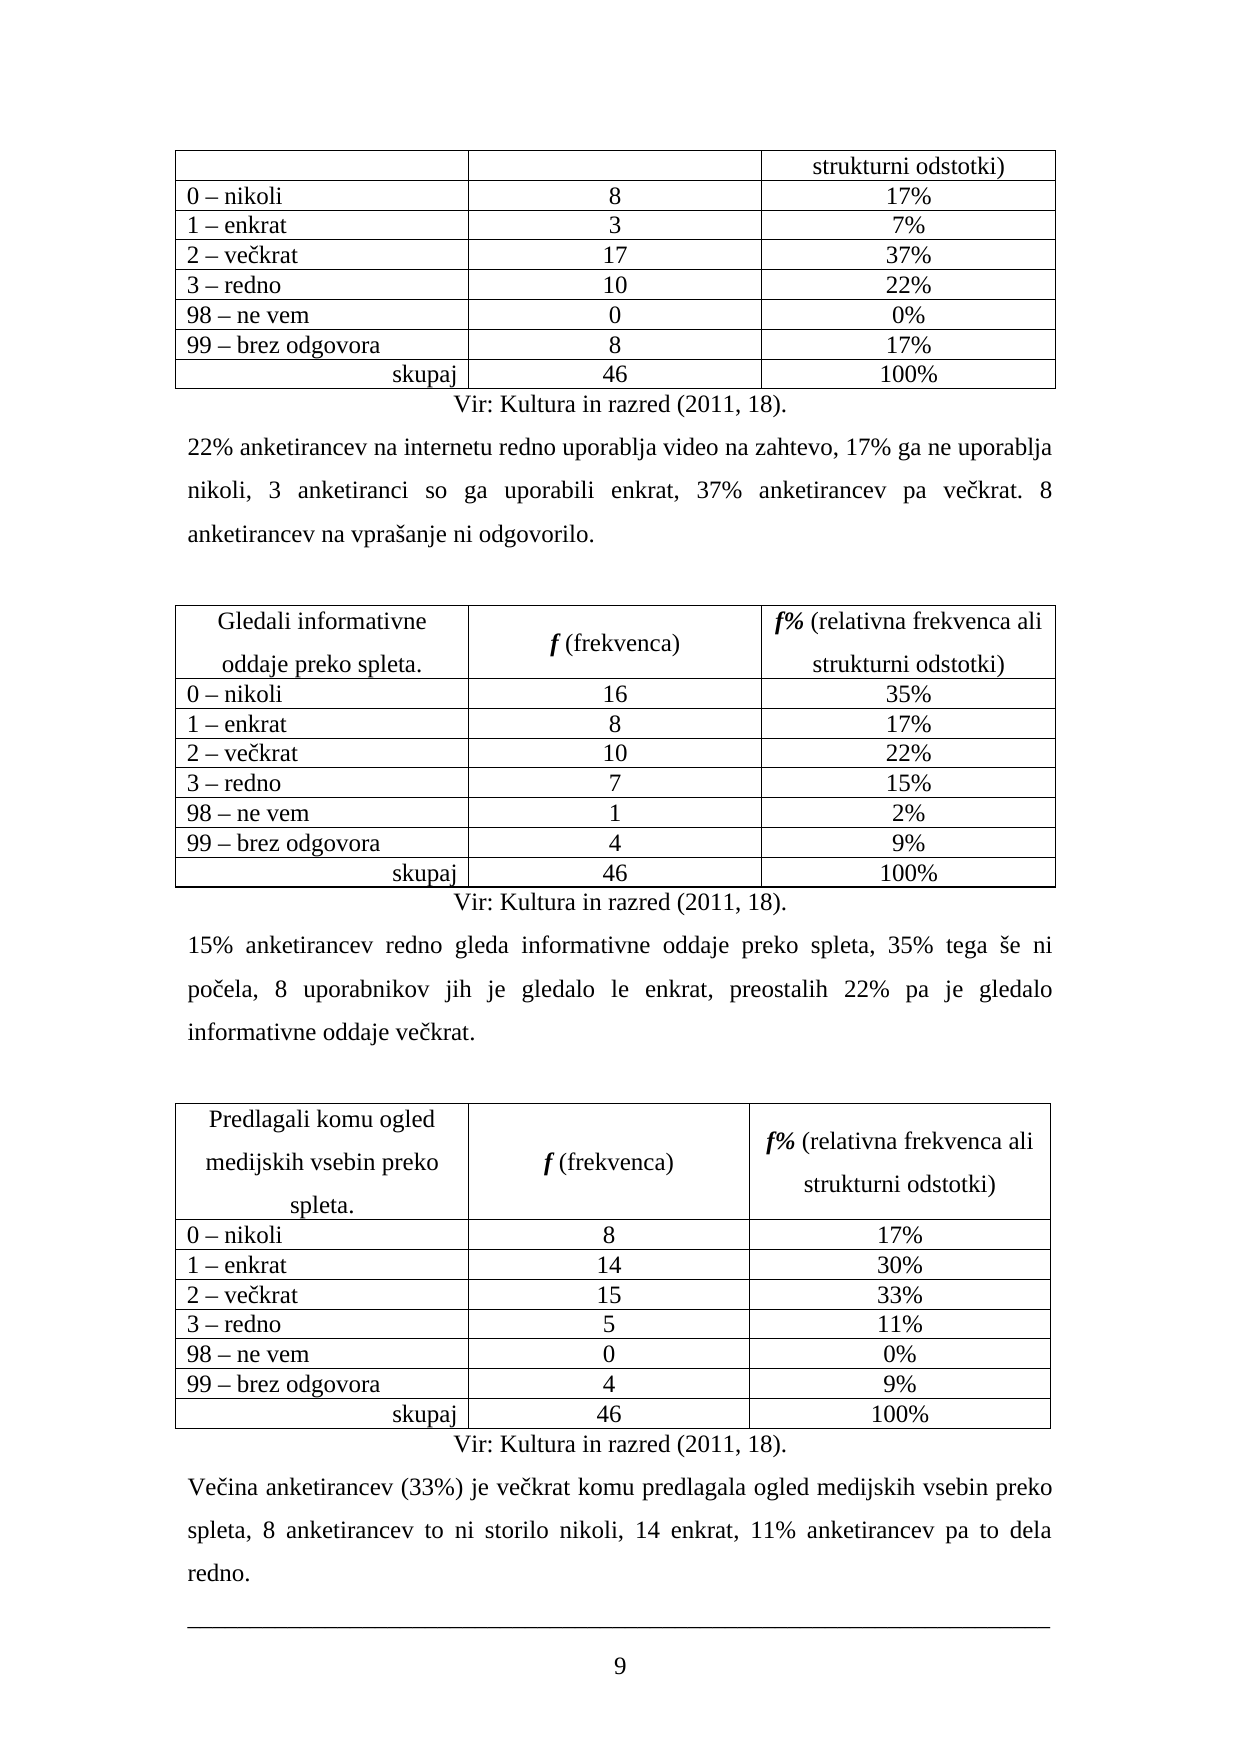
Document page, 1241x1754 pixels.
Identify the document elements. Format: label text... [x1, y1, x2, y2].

table_cell 100% [762, 858, 1055, 886]
table_cell 3 [469, 211, 761, 239]
table_cell 15% [762, 768, 1055, 797]
table_cell 2% [762, 798, 1055, 827]
table_cell 98 – ne vem [176, 300, 468, 329]
table_cell 37% [762, 240, 1055, 269]
table_header Gledali informativne oddaje preko spleta. [176, 606, 468, 678]
text 22% anketirancev na internetu redno uporablja video na zahtevo, 17% ga ne uporablja nikoli, 3 anketiranci so ga uporabili enkrat, 37% anketirancev pa večkrat. 8 anketirancev na vprašanje ni odgovorilo. [187, 432, 1053, 547]
table_cell 100% [750, 1399, 1050, 1428]
table_cell 2 – večkrat [176, 240, 468, 269]
table_cell 2 – večkrat [176, 1280, 468, 1308]
table_cell 8 [469, 181, 761, 209]
table_cell 9% [750, 1369, 1050, 1398]
text Večina anketirancev (33%) je večkrat komu predlagala ogled medijskih vsebin preko spleta, 8 anketirancev to ni storilo nikoli, 14 enkrat, 11% anketirancev pa to dela redno. [187, 1472, 1053, 1587]
text Vir: Kultura in razred (2011, 18). [187, 389, 1053, 418]
table_header strukturni odstotki) [762, 151, 1055, 180]
table_cell 0 – nikoli [176, 181, 468, 209]
table_cell 5 [469, 1310, 749, 1338]
table_cell 4 [469, 828, 761, 857]
table_cell 9% [762, 828, 1055, 857]
table_cell 99 – brez odgovora [176, 828, 468, 857]
table_cell 98 – ne vem [176, 1339, 468, 1368]
table_header f (frekvenca) [469, 606, 761, 678]
table_cell 3 – redno [176, 1310, 468, 1338]
table_cell 0 [469, 300, 761, 329]
table_cell 99 – brez odgovora [176, 1369, 468, 1398]
table_cell 0 – nikoli [176, 1220, 468, 1249]
table_cell skupaj [176, 360, 468, 388]
table_cell 16 [469, 679, 761, 708]
table_header f (frekvenca) [469, 1104, 749, 1219]
table_cell 17% [762, 709, 1055, 737]
table_cell skupaj [176, 858, 468, 886]
text Vir: Kultura in razred (2011, 18). [187, 1429, 1053, 1457]
table_cell 10 [469, 270, 761, 299]
text Vir: Kultura in razred (2011, 18). [187, 888, 1053, 916]
table_cell 99 – brez odgovora [176, 330, 468, 358]
table_cell 17 [469, 240, 761, 269]
table_cell 46 [469, 858, 761, 886]
table_header [176, 151, 468, 180]
table_cell skupaj [176, 1399, 468, 1428]
table_cell 35% [762, 679, 1055, 708]
table_cell 10 [469, 739, 761, 767]
table_cell 22% [762, 270, 1055, 299]
table_cell 1 – enkrat [176, 211, 468, 239]
table_cell 17% [762, 181, 1055, 209]
table_cell 0% [762, 300, 1055, 329]
table_cell 0 – nikoli [176, 679, 468, 708]
table_header [469, 151, 761, 180]
table_cell 17% [750, 1220, 1050, 1249]
table_header Predlagali komu ogled medijskih vsebin preko spleta. [176, 1104, 468, 1219]
table_cell 100% [762, 360, 1055, 388]
table_cell 1 – enkrat [176, 709, 468, 737]
table_header f% (relativna frekvenca ali strukturni odstotki) [750, 1104, 1050, 1219]
table_header f% (relativna frekvenca ali strukturni odstotki) [762, 606, 1055, 678]
table_cell 3 – redno [176, 270, 468, 299]
table_cell 7 [469, 768, 761, 797]
table_cell 17% [762, 330, 1055, 358]
table_cell 8 [469, 709, 761, 737]
table_cell 1 – enkrat [176, 1250, 468, 1279]
table_cell 7% [762, 211, 1055, 239]
table_cell 33% [750, 1280, 1050, 1308]
table_cell 14 [469, 1250, 749, 1279]
table_cell 30% [750, 1250, 1050, 1279]
table_cell 46 [469, 1399, 749, 1428]
table_cell 2 – večkrat [176, 739, 468, 767]
table_cell 98 – ne vem [176, 798, 468, 827]
table_cell 4 [469, 1369, 749, 1398]
table_cell 8 [469, 330, 761, 358]
table_cell 22% [762, 739, 1055, 767]
table_cell 46 [469, 360, 761, 388]
table_cell 3 – redno [176, 768, 468, 797]
table_cell 11% [750, 1310, 1050, 1338]
table_cell 0 [469, 1339, 749, 1368]
table_cell 8 [469, 1220, 749, 1249]
table_cell 1 [469, 798, 761, 827]
table_cell 15 [469, 1280, 749, 1308]
table_cell 0% [750, 1339, 1050, 1368]
text 15% anketirancev redno gleda informativne oddaje preko spleta, 35% tega še ni počela, 8 uporabnikov jih je gledalo le enkrat, preostalih 22% pa je gledalo informativne oddaje večkrat. [187, 931, 1053, 1046]
